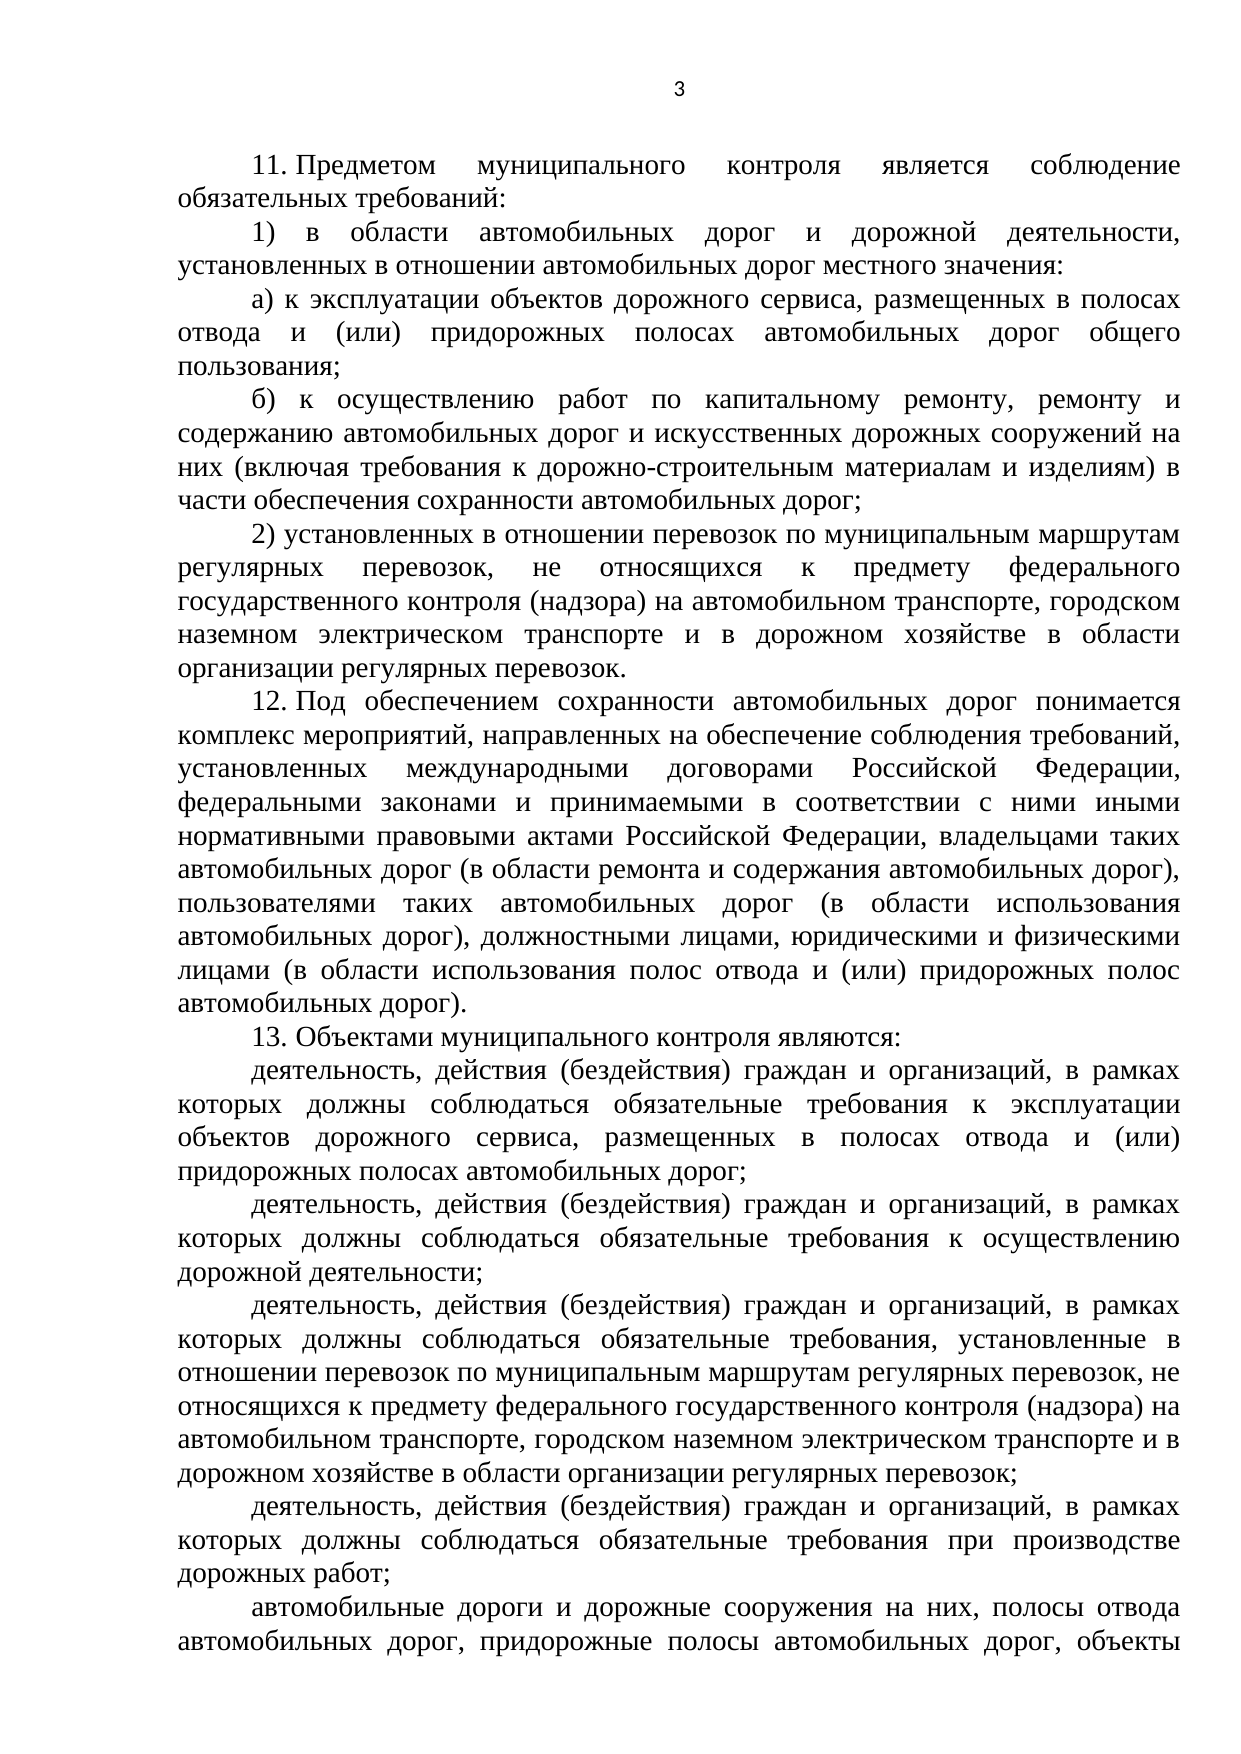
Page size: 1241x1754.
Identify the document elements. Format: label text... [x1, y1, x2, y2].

text 2) установленных в отношении перевозок по муниципальным маршрутам регулярных перевозок, не относящихся к предмету федерального государственного контроля (надзора) на автомобильном транспорте, городском наземном электрическом транспорте и в дорожном хозяйстве в области организации регулярных перевозок. [177, 516, 1181, 683]
text а) к эксплуатации объектов дорожного сервиса, размещенных в полосах отвода и (или) придорожных полосах автомобильных дорог общего пользования; [177, 281, 1181, 382]
text деятельность, действия (бездействия) граждан и организаций, в рамках которых должны соблюдаться обязательные требования при производстве дорожных работ; [177, 1488, 1181, 1589]
text деятельность, действия (бездействия) граждан и организаций, в рамках которых должны соблюдаться обязательные требования, установленные в отношении перевозок по муниципальным маршрутам регулярных перевозок, не относящихся к предмету федерального государственного контроля (надзора) на автомобильном транспорте, городском наземном электрическом транспорте и в дорожном хозяйстве в области организации регулярных перевозок; [177, 1287, 1181, 1488]
text деятельность, действия (бездействия) граждан и организаций, в рамках которых должны соблюдаться обязательные требования к осуществлению дорожной деятельности; [177, 1187, 1181, 1287]
list Предметом муниципального контроля является соблюдение обязательных требований: [177, 147, 1181, 214]
list Объектами муниципального контроля являются: [177, 1019, 1181, 1052]
text б) к осуществлению работ по капитальному ремонту, ремонту и содержанию автомобильных дорог и искусственных дорожных сооружений на них (включая требования к дорожно-строительным материалам и изделиям) в части обеспечения сохранности автомобильных дорог; [177, 382, 1181, 516]
text автомобильные дороги и дорожные сооружения на них, полосы отвода автомобильных дорог, придорожные полосы автомобильных дорог, объекты [177, 1589, 1181, 1656]
text 1) в области автомобильных дорог и дорожной деятельности, установленных в отношении автомобильных дорог местного значения: [177, 214, 1181, 281]
list Под обеспечением сохранности автомобильных дорог понимается комплекс мероприятий, направленных на обеспечение соблюдения требований, установленных международными договорами Российской Федерации, федеральными законами и принимаемыми в соответствии с ними иными нормативными правовыми актами Российской Федерации, владельцами таких автомобильных дорог (в области ремонта и содержания автомобильных дорог), пользователями таких автомобильных дорог (в области использования автомобильных дорог), должностными лицами, юридическими и физическими лицами (в области использования полос отвода и (или) придорожных полос автомобильных дорог). [177, 683, 1181, 1019]
text деятельность, действия (бездействия) граждан и организаций, в рамках которых должны соблюдаться обязательные требования к эксплуатации объектов дорожного сервиса, размещенных в полосах отвода и (или) придорожных полосах автомобильных дорог; [177, 1052, 1181, 1187]
